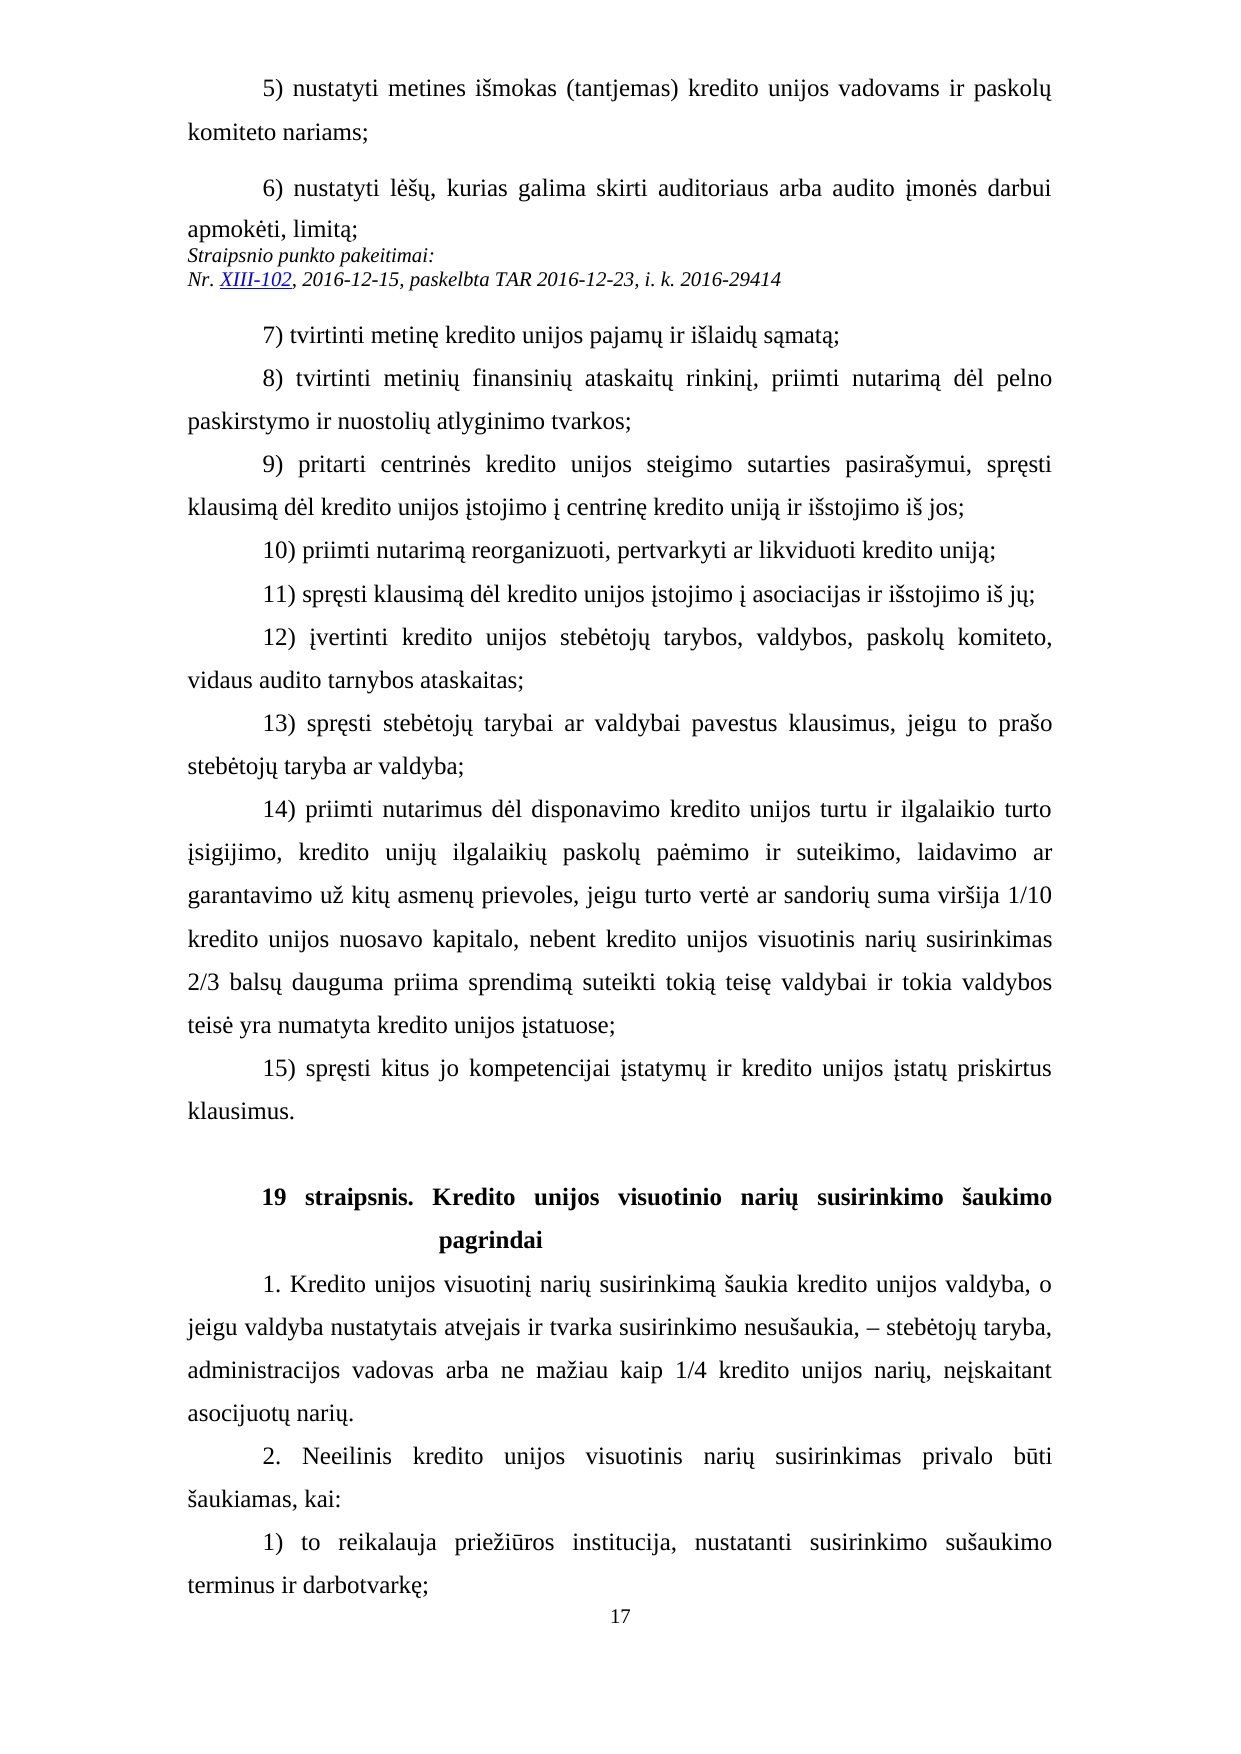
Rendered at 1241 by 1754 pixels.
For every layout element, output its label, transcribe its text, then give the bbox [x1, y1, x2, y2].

text 1. Kredito unijos visuotinį narių susirinkimą šaukia kredito unijos valdyba, o jeigu valdyba nustatytais atvejais ir tvarka susirinkimo nesušaukia, – stebėtojų taryba, administracijos vadovas arba ne mažiau kaip 1/4 kredito unijos narių, neįskaitant asocijuotų narių. [187, 1269, 1053, 1427]
text 7) tvirtinti metinę kredito unijos pajamų ir išlaidų sąmatą; [187, 320, 1053, 349]
text 13) spręsti stebėtojų tarybai ar valdybai pavestus klausimus, jeigu to prašo stebėtojų taryba ar valdyba; [187, 708, 1053, 780]
text Straipsnio punkto pakeitimai: [187, 243, 1053, 267]
text 14) priimti nutarimus dėl disponavimo kredito unijos turtu ir ilgalaikio turto įsigijimo, kredito unijų ilgalaikių paskolų paėmimo ir suteikimo, laidavimo ar garantavimo už kitų asmenų prievoles, jeigu turto vertė ar sandorių suma viršija 1/10 kredito unijos nuosavo kapitalo, nebent kredito unijos visuotinis narių susirinkimas 2/3 balsų dauguma priima sprendimą suteikti tokią teisę valdybai ir tokia valdybos teisė yra numatyta kredito unijos įstatuose; [187, 794, 1053, 1039]
text 2. Neeilinis kredito unijos visuotinis narių susirinkimas privalo būti šaukiamas, kai: [187, 1441, 1053, 1513]
text Nr. XIII-102, 2016-12-15, paskelbta TAR 2016-12-23, i. k. 2016-29414 [187, 267, 1053, 291]
text 9) pritarti centrinės kredito unijos steigimo sutarties pasirašymui, spręsti klausimą dėl kredito unijos įstojimo į centrinę kredito uniją ir išstojimo iš jos; [187, 449, 1053, 521]
text 15) spręsti kitus jo kompetencijai įstatymų ir kredito unijos įstatų priskirtus klausimus. [187, 1053, 1053, 1125]
text 1) to reikalauja priežiūros institucija, nustatanti susirinkimo sušaukimo terminus ir darbotvarkę; [187, 1527, 1053, 1599]
text 11) spręsti klausimą dėl kredito unijos įstojimo į asociacijas ir išstojimo iš jų; [187, 579, 1053, 607]
text 5) nustatyti metines išmokas (tantjemas) kredito unijos vadovams ir paskolų komiteto nariams; [187, 73, 1053, 145]
text 19 straipsnis. Kredito unijos visuotinio narių susirinkimo šaukimo pagrindai [261, 1182, 1053, 1254]
text 12) įvertinti kredito unijos stebėtojų tarybos, valdybos, paskolų komiteto, vidaus audito tarnybos ataskaitas; [187, 622, 1053, 694]
text 8) tvirtinti metinių finansinių ataskaitų rinkinį, priimti nutarimą dėl pelno paskirstymo ir nuostolių atlyginimo tvarkos; [187, 363, 1053, 435]
text 6) nustatyti lėšų, kurias galima skirti auditoriaus arba audito įmonės darbui apmokėti, limitą; [187, 160, 1053, 243]
text 10) priimti nutarimą reorganizuoti, pertvarkyti ar likviduoti kredito uniją; [187, 536, 1053, 564]
